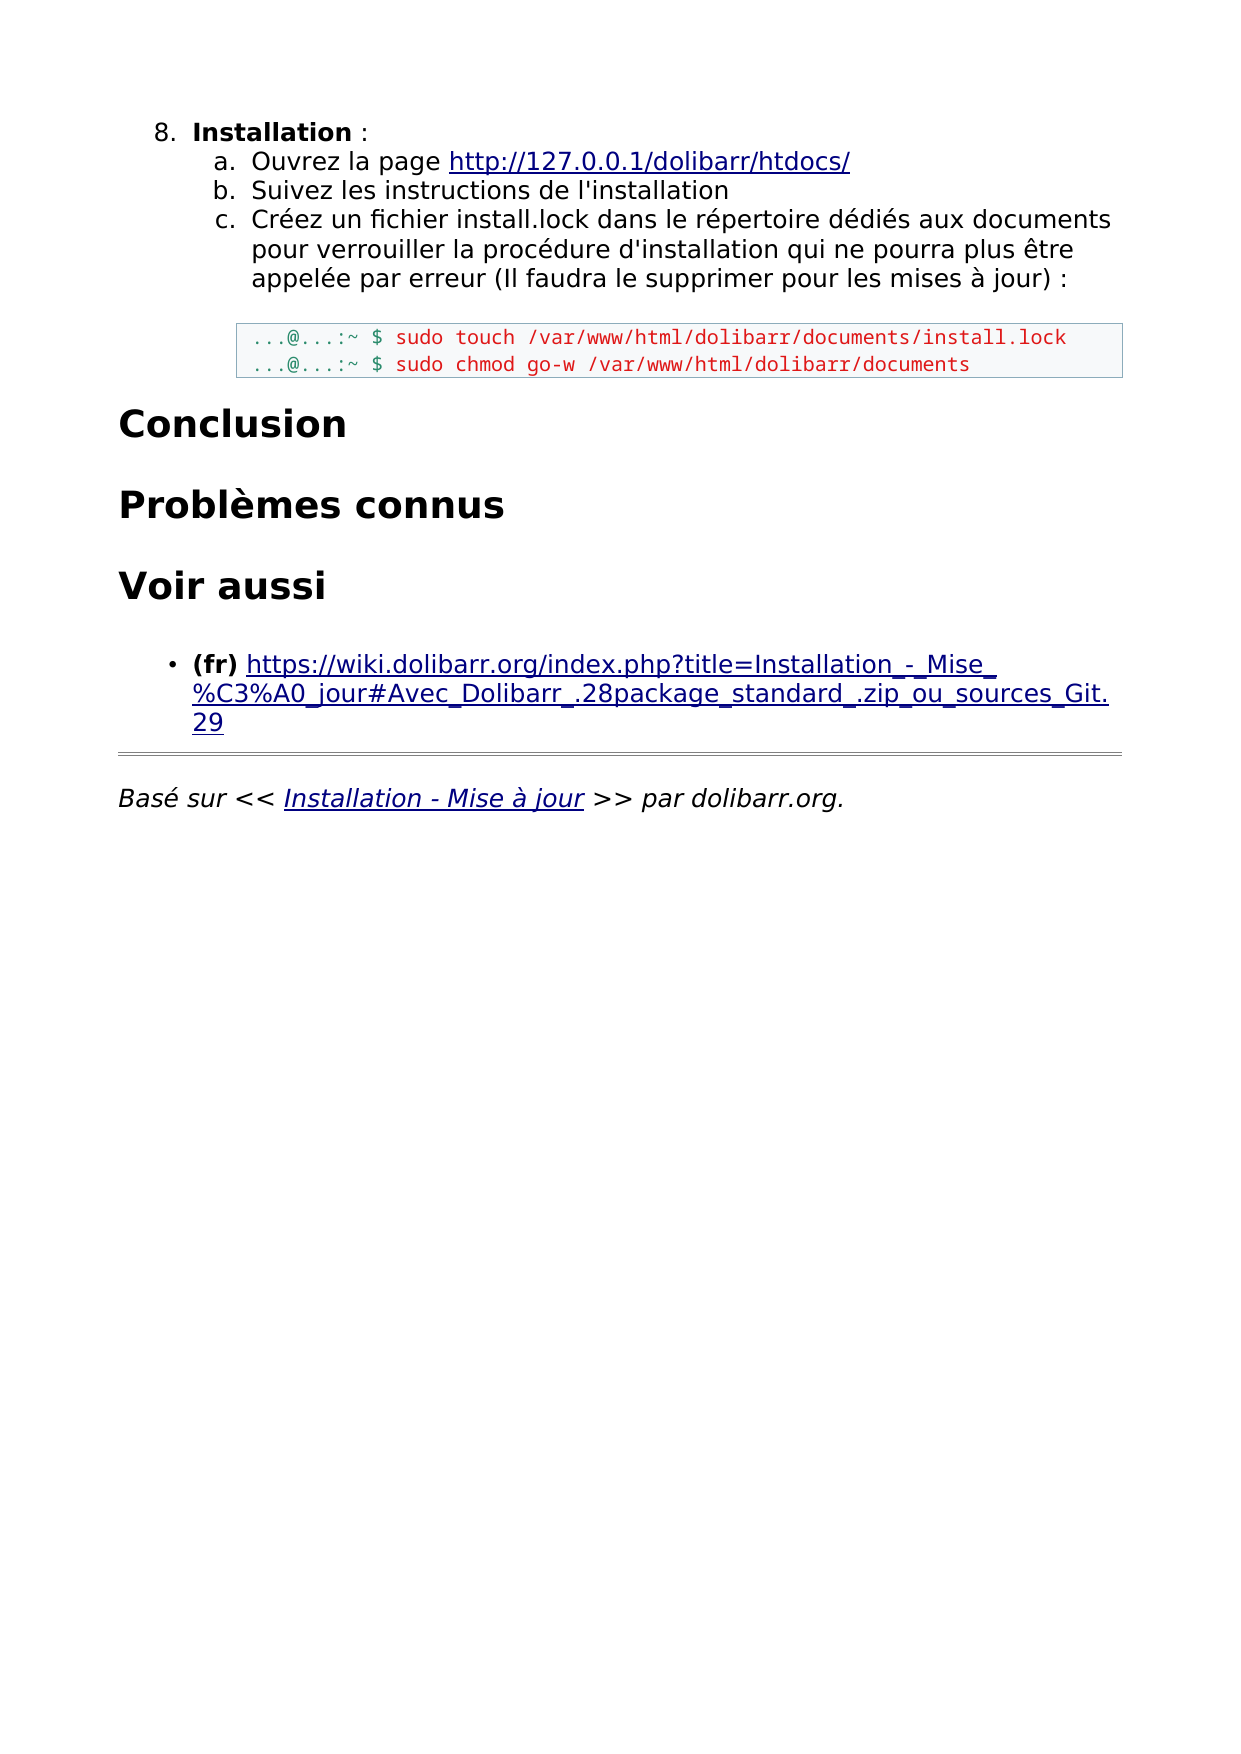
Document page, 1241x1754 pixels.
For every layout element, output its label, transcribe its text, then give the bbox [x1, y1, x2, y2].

list (fr) https://wiki.dolibarr.org/index.php?title=Installation_-_Mise_%C3%A0_jour#Avec_Dolibarr_.28package_standard_.zip_ou_sources_Git.29 [177, 650, 1122, 738]
list Installation : [177, 118, 1122, 147]
text Basé sur << Installation - Mise à jour >> par dolibarr.org. [118, 784, 1122, 813]
subtitle Conclusion [118, 402, 1122, 446]
list Ouvrez la page http://127.0.0.1/dolibarr/htdocs/ [236, 147, 1122, 176]
list Créez un fichier install.lock dans le répertoire dédiés aux documents pour verrouiller la procédure d'installation qui ne pourra plus être appelée par erreur (Il faudra le supprimer pour les mises à jour) : [236, 206, 1122, 293]
list ...@...:~ $ sudo touch /var/www/html/dolibarr/documents/install.lock ...@...:~ $ sudo chmod go-w /var/www/html/dolibarr/documents [237, 324, 1122, 377]
subtitle Voir aussi [118, 565, 1122, 608]
subtitle Problèmes connus [118, 483, 1122, 527]
list Suivez les instructions de l'installation [236, 176, 1122, 206]
